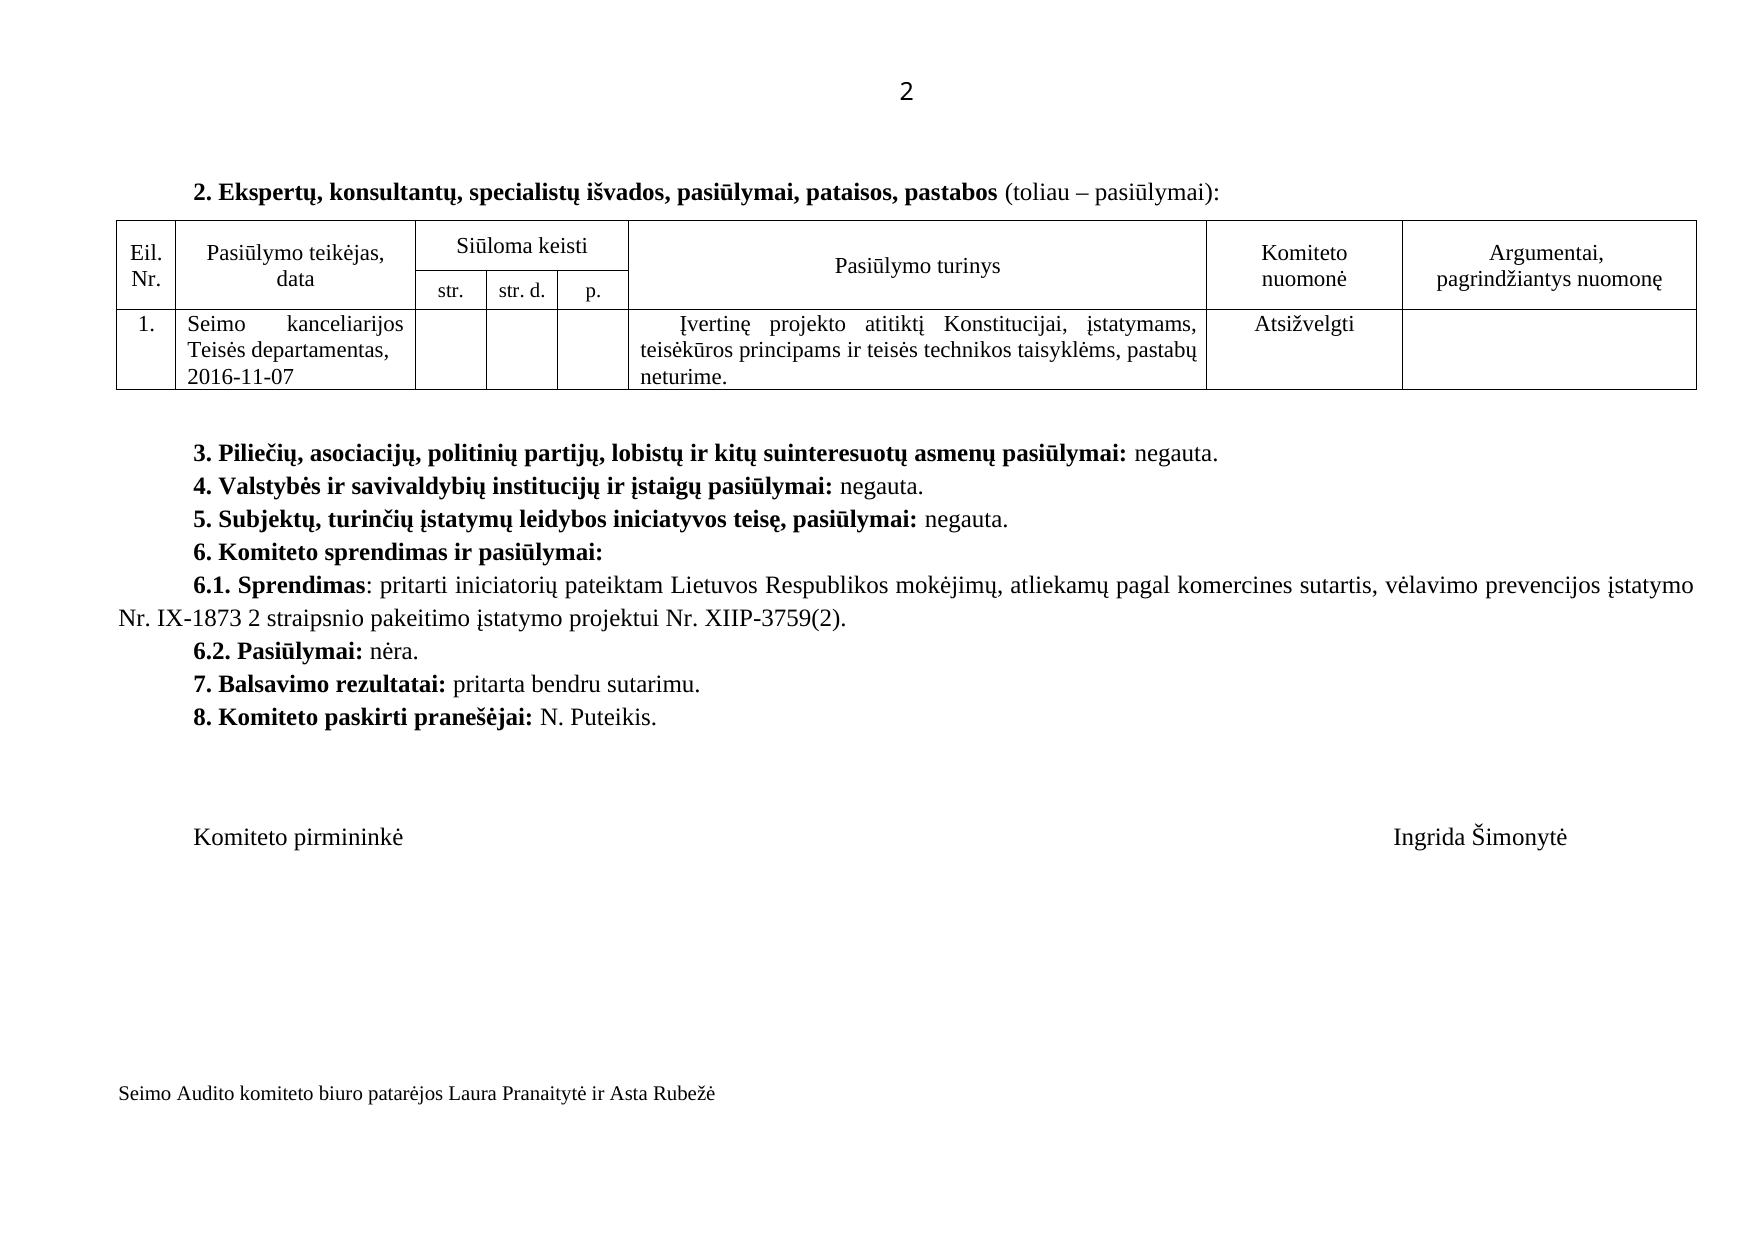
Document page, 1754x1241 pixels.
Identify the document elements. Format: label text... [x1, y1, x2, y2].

table_cell Atsižvelgti [1207, 310, 1402, 389]
table_cell str. [416, 271, 486, 309]
table_cell 1. [117, 310, 175, 389]
text Seimo Audito komiteto biuro patarėjos Laura Pranaitytė ir Asta Rubežė [118, 1080, 1695, 1104]
text 3. Piliečių, asociacijų, politinių partijų, lobistų ir kitų suinteresuotų asmenų pasiūlymai: negauta. [118, 438, 1695, 467]
text 4. Valstybės ir savivaldybių institucijų ir įstaigų pasiūlymai: negauta. [118, 471, 1695, 500]
table_header Komiteto nuomonė [1207, 221, 1402, 309]
table_cell Įvertinę projekto atitiktį Konstitucijai, įstatymams, teisėkūros principams ir teisės technikos taisyklėms, pastabų neturime. [629, 310, 1206, 389]
text 8. Komiteto paskirti pranešėjai: N. Puteikis. [118, 702, 1695, 731]
text 6.1. Sprendimas: pritarti iniciatorių pateiktam Lietuvos Respublikos mokėjimų, atliekamų pagal komercines sutartis, vėlavimo prevencijos įstatymo Nr. IX-1873 2 straipsnio pakeitimo įstatymo projektui Nr. XIIP-3759(2). [118, 570, 1695, 632]
text 6. Komiteto sprendimas ir pasiūlymai: [118, 537, 1695, 566]
table_cell [416, 310, 486, 389]
table_cell [487, 310, 557, 389]
text 7. Balsavimo rezultatai: pritarta bendru sutarimu. [118, 669, 1695, 698]
text Komiteto pirmininkė (Parašas) Ingrida Šimonytė [118, 822, 1695, 850]
text 2. Ekspertų, konsultantų, specialistų išvados, pasiūlymai, pataisos, pastabos (toliau – pasiūlymai): [118, 177, 1695, 206]
table_cell str. d. [487, 271, 557, 309]
table_cell [558, 310, 628, 389]
table_header Pasiūlymo teikėjas, data [176, 221, 415, 309]
table_cell p. [558, 271, 628, 309]
table_header Argumentai, pagrindžiantys nuomonę [1403, 221, 1696, 309]
text 5. Subjektų, turinčių įstatymų leidybos iniciatyvos teisę, pasiūlymai: negauta. [118, 504, 1695, 533]
text 6.2. Pasiūlymai: nėra. [118, 636, 1695, 665]
table_header Pasiūlymo turinys [629, 221, 1206, 309]
table_header Eil. Nr. [117, 221, 175, 309]
table_header Siūloma keisti [416, 221, 628, 269]
table_cell Seimo kanceliarijos Teisės departamentas, 2016-11-07 [176, 310, 415, 389]
table_cell [1403, 310, 1696, 389]
